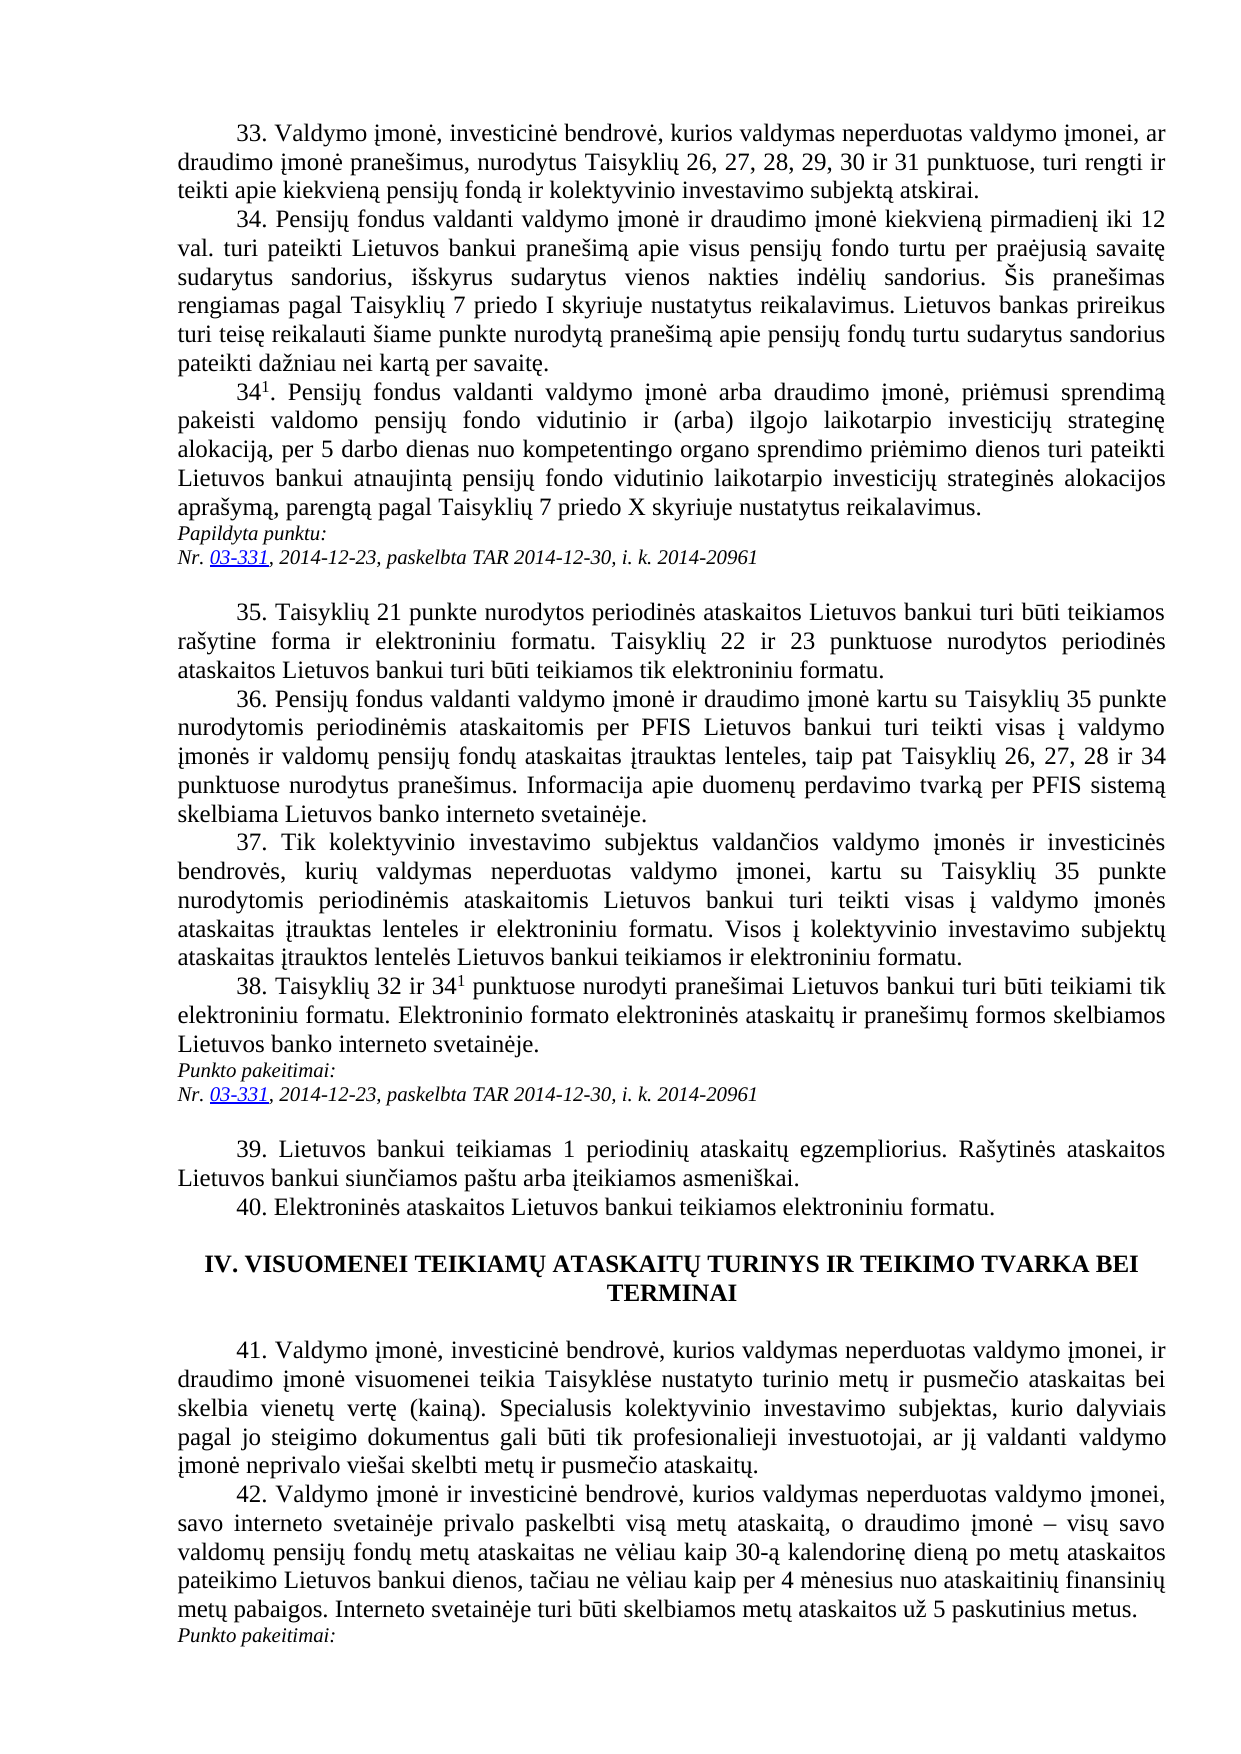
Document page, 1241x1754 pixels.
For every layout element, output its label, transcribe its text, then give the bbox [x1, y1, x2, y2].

text 36. Pensijų fondus valdanti valdymo įmonė ir draudimo įmonė kartu su Taisyklių 35 punkte nurodytomis periodinėmis ataskaitomis per PFIS Lietuvos bankui turi teikti visas į valdymo įmonės ir valdomų pensijų fondų ataskaitas įtrauktas lenteles, taip pat Taisyklių 26, 27, 28 ir 34 punktuose nurodytus pranešimus. Informacija apie duomenų perdavimo tvarką per PFIS sistemą skelbiama Lietuvos banko interneto svetainėje. [177, 684, 1166, 827]
text Nr. 03-331, 2014-12-23, paskelbta TAR 2014-12-30, i. k. 2014-20961 [177, 1082, 1166, 1106]
text 35. Taisyklių 21 punkte nurodytos periodinės ataskaitos Lietuvos bankui turi būti teikiamos rašytine forma ir elektroniniu formatu. Taisyklių 22 ir 23 punktuose nurodytos periodinės ataskaitos Lietuvos bankui turi būti teikiamos tik elektroniniu formatu. [177, 597, 1166, 684]
text 38. Taisyklių 32 ir 341 punktuose nurodyti pranešimai Lietuvos bankui turi būti teikiami tik elektroniniu formatu. Elektroninio formato elektroninės ataskaitų ir pranešimų formos skelbiamos Lietuvos banko interneto svetainėje. [177, 971, 1166, 1057]
text 34. Pensijų fondus valdanti valdymo įmonė ir draudimo įmonė kiekvieną pirmadienį iki 12 val. turi pateikti Lietuvos bankui pranešimą apie visus pensijų fondo turtu per praėjusią savaitę sudarytus sandorius, išskyrus sudarytus vienos nakties indėlių sandorius. Šis pranešimas rengiamas pagal Taisyklių 7 priedo I skyriuje nustatytus reikalavimus. Lietuvos bankas prireikus turi teisę reikalauti šiame punkte nurodytą pranešimą apie pensijų fondų turtu sudarytus sandorius pateikti dažniau nei kartą per savaitę. [177, 204, 1166, 377]
text Punkto pakeitimai: [177, 1623, 1166, 1647]
text 39. Lietuvos bankui teikiamas 1 periodinių ataskaitų egzempliorius. Rašytinės ataskaitos Lietuvos bankui siunčiamos paštu arba įteikiamos asmeniškai. [177, 1134, 1166, 1192]
text 40. Elektroninės ataskaitos Lietuvos bankui teikiamos elektroniniu formatu. [177, 1192, 1166, 1221]
text IV. VISUOMENEI TEIKIAMŲ ATASKAITŲ TURINYS IR TEIKIMO TVARKA BEI TERMINAI [177, 1249, 1166, 1307]
text 42. Valdymo įmonė ir investicinė bendrovė, kurios valdymas neperduotas valdymo įmonei, savo interneto svetainėje privalo paskelbti visą metų ataskaitą, o draudimo įmonė – visų savo valdomų pensijų fondų metų ataskaitas ne vėliau kaip 30-ą kalendorinę dieną po metų ataskaitos pateikimo Lietuvos bankui dienos, tačiau ne vėliau kaip per 4 mėnesius nuo ataskaitinių finansinių metų pabaigos. Interneto svetainėje turi būti skelbiamos metų ataskaitos už 5 paskutinius metus. [177, 1479, 1166, 1623]
text Punkto pakeitimai: [177, 1057, 1166, 1082]
text 37. Tik kolektyvinio investavimo subjektus valdančios valdymo įmonės ir investicinės bendrovės, kurių valdymas neperduotas valdymo įmonei, kartu su Taisyklių 35 punkte nurodytomis periodinėmis ataskaitomis Lietuvos bankui turi teikti visas į valdymo įmonės ataskaitas įtrauktas lenteles ir elektroniniu formatu. Visos į kolektyvinio investavimo subjektų ataskaitas įtrauktos lentelės Lietuvos bankui teikiamos ir elektroniniu formatu. [177, 827, 1166, 971]
text Nr. 03-331, 2014-12-23, paskelbta TAR 2014-12-30, i. k. 2014-20961 [177, 545, 1166, 569]
text 41. Valdymo įmonė, investicinė bendrovė, kurios valdymas neperduotas valdymo įmonei, ir draudimo įmonė visuomenei teikia Taisyklėse nustatyto turinio metų ir pusmečio ataskaitas bei skelbia vienetų vertę (kainą). Specialusis kolektyvinio investavimo subjektas, kurio dalyviais pagal jo steigimo dokumentus gali būti tik profesionalieji investuotojai, ar jį valdanti valdymo įmonė neprivalo viešai skelbti metų ir pusmečio ataskaitų. [177, 1336, 1166, 1479]
text Papildyta punktu: [177, 521, 1166, 545]
text 341. Pensijų fondus valdanti valdymo įmonė arba draudimo įmonė, priėmusi sprendimą pakeisti valdomo pensijų fondo vidutinio ir (arba) ilgojo laikotarpio investicijų strateginę alokaciją, per 5 darbo dienas nuo kompetentingo organo sprendimo priėmimo dienos turi pateikti Lietuvos bankui atnaujintą pensijų fondo vidutinio laikotarpio investicijų strateginės alokacijos aprašymą, parengtą pagal Taisyklių 7 priedo X skyriuje nustatytus reikalavimus. [177, 377, 1166, 521]
text 33. Valdymo įmonė, investicinė bendrovė, kurios valdymas neperduotas valdymo įmonei, ar draudimo įmonė pranešimus, nurodytus Taisyklių 26, 27, 28, 29, 30 ir 31 punktuose, turi rengti ir teikti apie kiekvieną pensijų fondą ir kolektyvinio investavimo subjektą atskirai. [177, 118, 1166, 204]
